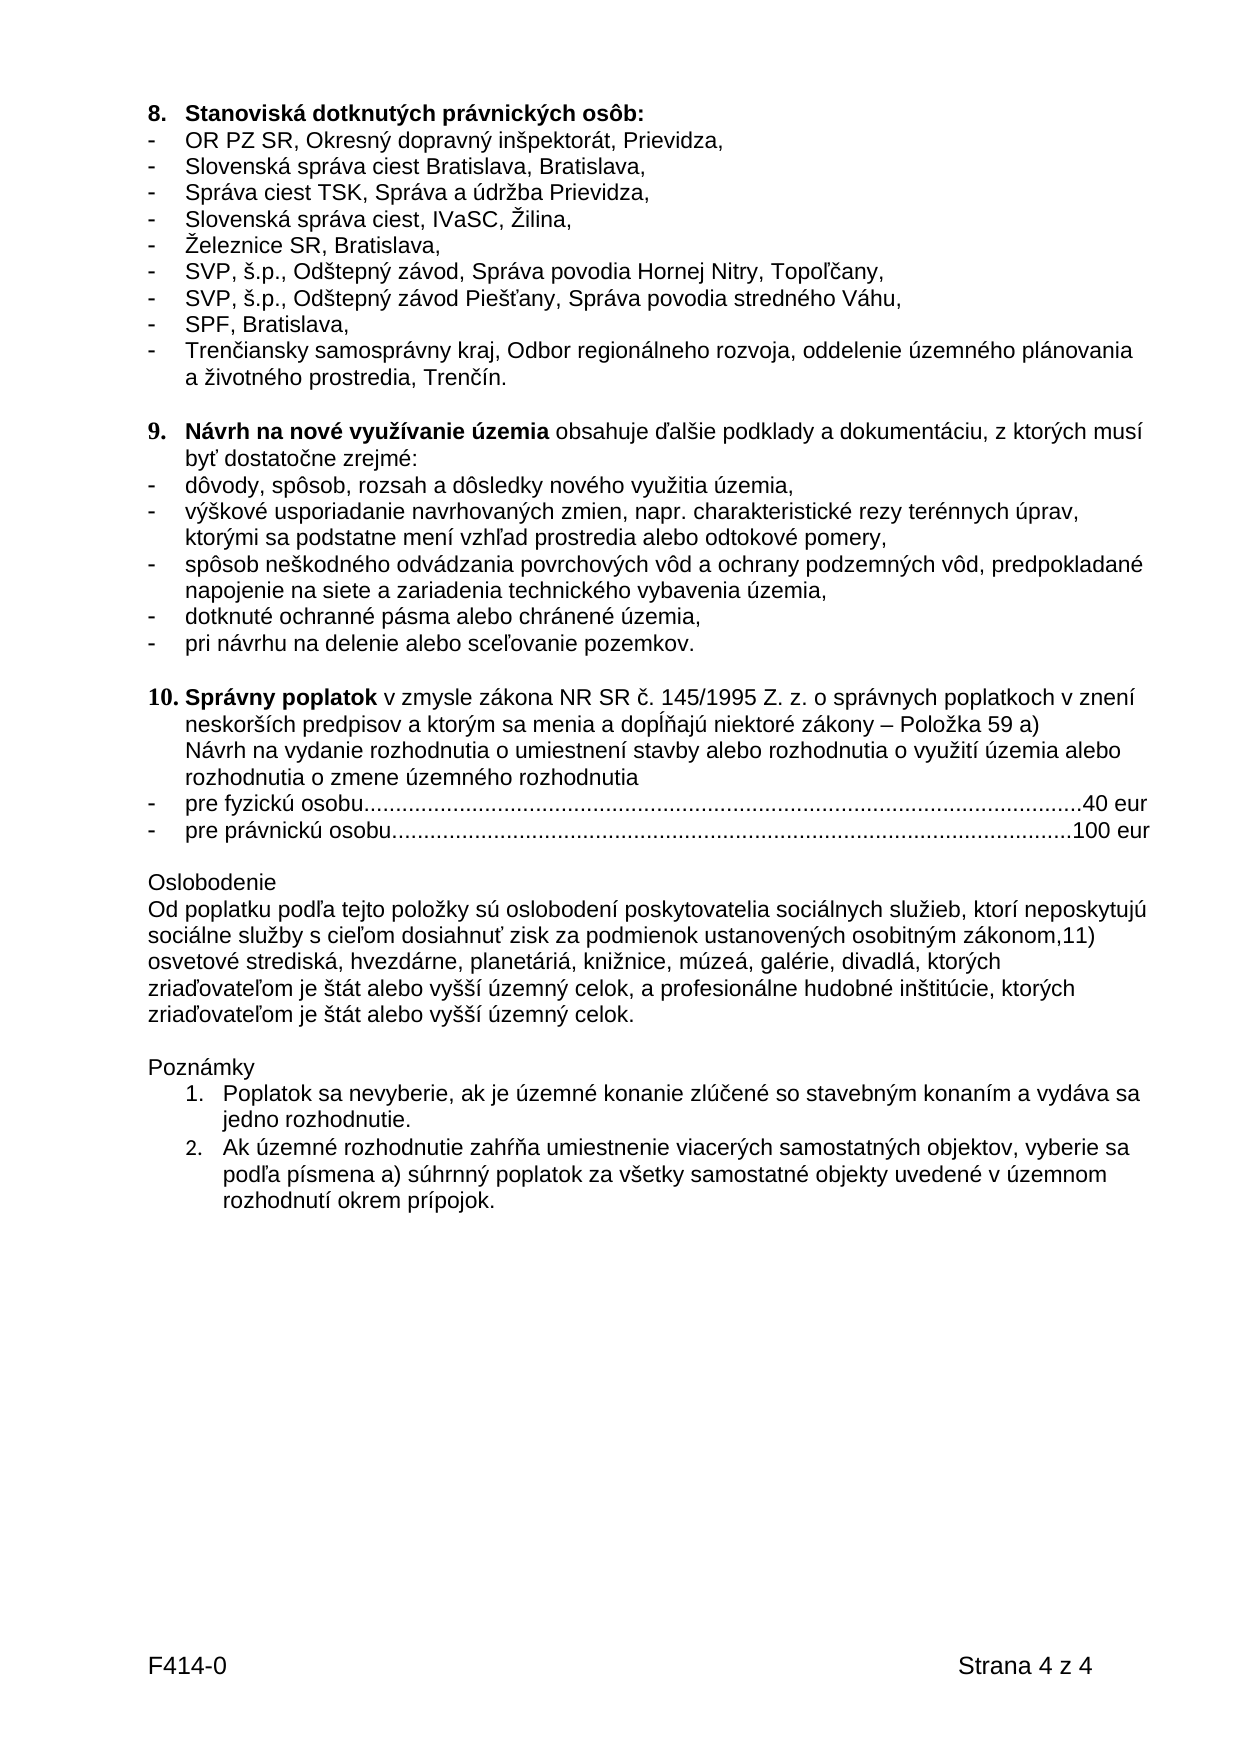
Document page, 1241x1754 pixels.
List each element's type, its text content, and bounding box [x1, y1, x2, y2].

list Správny poplatok v zmysle zákona NR SR č. 145/1995 Z. z. o správnych poplatkoch v znení neskorších predpisov a ktorým sa menia a dopĺňajú niektoré zákony – Položka 59 a) [148, 682, 1152, 737]
list SPF, Bratislava, [148, 311, 1152, 337]
list Trenčiansky samosprávny kraj, Odbor regionálneho rozvoja, oddelenie územného plánovania a životného prostredia, Trenčín. [148, 337, 1152, 390]
text Poznámky [148, 1054, 1152, 1080]
text Návrh na vydanie rozhodnutia o umiestnení stavby alebo rozhodnutia o využití územia alebo rozhodnutia o zmene územného rozhodnutia [185, 737, 1152, 790]
list výškové usporiadanie navrhovaných zmien, napr. charakteristické rezy terénnych úprav, ktorými sa podstatne mení vzhľad prostredia alebo odtokové pomery, [148, 498, 1152, 551]
text Od poplatku podľa tejto položky sú oslobodení poskytovatelia sociálnych služieb, ktorí neposkytujú sociálne služby s cieľom dosiahnuť zisk za podmienok ustanovených osobitným zákonom,11) osvetové strediská, hvezdárne, planetáriá, knižnice, múzeá, galérie, divadlá, ktorých zriaďovateľom je štát alebo vyšší územný celok, a profesionálne hudobné inštitúcie, ktorých zriaďovateľom je štát alebo vyšší územný celok. [148, 896, 1152, 1027]
list Poplatok sa nevyberie, ak je územné konanie zlúčené so stavebným konaním a vydáva sa jedno rozhodnutie. [185, 1080, 1152, 1133]
list Ak územné rozhodnutie zahŕňa umiestnenie viacerých samostatných objektov, vyberie sa podľa písmena a) súhrnný poplatok za všetky samostatné objekty uvedené v územnom rozhodnutí okrem prípojok. [185, 1133, 1152, 1213]
list SVP, š.p., Odštepný závod Piešťany, Správa povodia stredného Váhu, [148, 285, 1152, 311]
list SVP, š.p., Odštepný závod, Správa povodia Hornej Nitry, Topoľčany, [148, 258, 1152, 285]
list Slovenská správa ciest Bratislava, Bratislava, [148, 153, 1152, 179]
list Stanoviská dotknutých právnických osôb: [148, 100, 1152, 127]
text Oslobodenie [148, 869, 1152, 896]
list Železnice SR, Bratislava, [148, 232, 1152, 258]
list OR PZ SR, Okresný dopravný inšpektorát, Prievidza, [148, 127, 1152, 153]
list spôsob neškodného odvádzania povrchových vôd a ochrany podzemných vôd, predpokladané napojenie na siete a zariadenia technického vybavenia územia, [148, 551, 1152, 603]
list dôvody, spôsob, rozsah a dôsledky nového využitia územia, [148, 472, 1152, 498]
list Správa ciest TSK, Správa a údržba Prievidza, [148, 179, 1152, 206]
list Slovenská správa ciest, IVaSC, Žilina, [148, 206, 1152, 232]
list dotknuté ochranné pásma alebo chránené územia, [148, 603, 1152, 630]
list pre právnickú osobu...........................................................................................................100 eur [148, 817, 1152, 843]
list pre fyzickú osobu.................................................................................................................40 eur [148, 790, 1152, 817]
list Návrh na nové využívanie územia obsahuje ďalšie podklady a dokumentáciu, z ktorých musí byť dostatočne zrejmé: [148, 416, 1152, 472]
list pri návrhu na delenie alebo sceľovanie pozemkov. [148, 630, 1152, 656]
